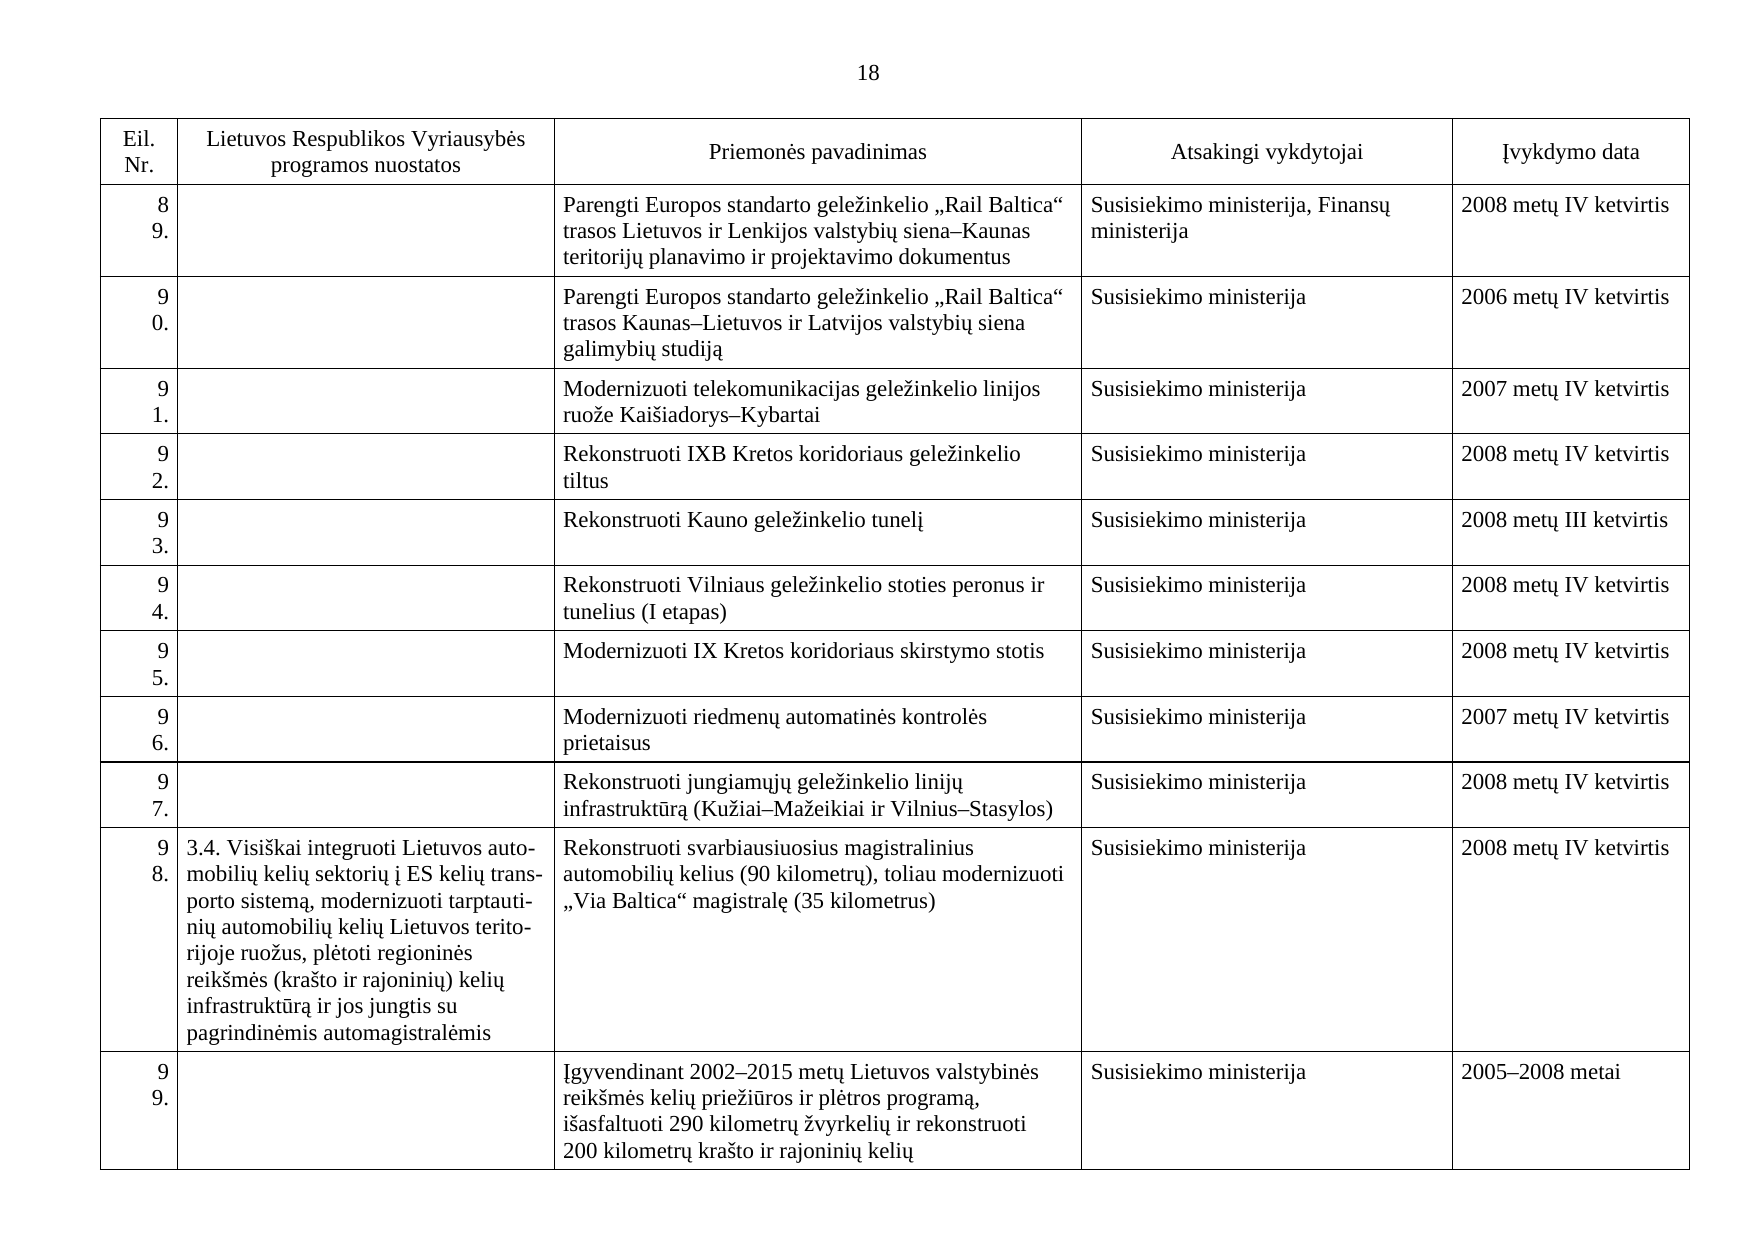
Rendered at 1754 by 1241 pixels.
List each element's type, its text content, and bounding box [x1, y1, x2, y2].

table_cell Rekonstruoti Vilniaus geležinkelio stoties peronus ir tunelius (I etapas) [555, 566, 1081, 630]
table_cell [101, 566, 177, 630]
table_cell [101, 369, 177, 433]
table_header Atsakingi vykdytojai [1082, 119, 1452, 184]
table_cell 2008 metų IV ketvirtis [1453, 763, 1689, 827]
table_cell Rekonstruoti svarbiausiuosius magistralinius automobilių kelius (90 kilometrų), toliau modernizuoti „Via Baltica“ magistralę (35 kilometrus) [555, 828, 1081, 1051]
table_cell 3.4. Visiškai integruoti Lietuvos auto­mobilių kelių sektorių į ES kelių trans­porto sistemą, modernizuoti tarptau­ti­nių automobilių kelių Lietuvos terito­rijoje ruožus, plėtoti regioninės reikšmės (krašto ir rajoninių) kelių infrastruktūrą ir jos jungtis su pagrindinėmis automagistralėmis [178, 828, 554, 1051]
table_cell [178, 277, 554, 368]
table_cell 2008 metų IV ketvirtis [1453, 185, 1689, 276]
table_cell 2006 metų IV ketvirtis [1453, 277, 1689, 368]
table_cell Susisiekimo ministerija [1082, 277, 1452, 368]
table_cell Parengti Europos standarto geležinkelio „Rail Baltica“ trasos Kaunas–Lietuvos ir Latvijos valstybių siena galimybių studiją [555, 277, 1081, 368]
table_cell [178, 631, 554, 696]
table_cell 2007 metų IV ketvirtis [1453, 697, 1689, 761]
table_cell [178, 185, 554, 276]
table_cell Modernizuoti IX Kretos koridoriaus skirstymo stotis [555, 631, 1081, 696]
table_cell [101, 500, 177, 564]
table_cell Susisiekimo ministerija [1082, 697, 1452, 761]
table_cell Rekonstruoti jungiamųjų geležinkelio linijų infrastruktūrą (Kužiai–Mažeikiai ir Vilnius–Stasylos) [555, 763, 1081, 827]
table_cell [101, 697, 177, 761]
table_cell [101, 434, 177, 499]
table_header Įvykdymo data [1453, 119, 1689, 184]
table_cell [101, 763, 177, 827]
table_cell [178, 697, 554, 761]
table_cell 2007 metų IV ketvirtis [1453, 369, 1689, 433]
table_cell Susisiekimo ministerija [1082, 631, 1452, 696]
table_header Lietuvos Respublikos Vyriausybės programos nuostatos [178, 119, 554, 184]
table_cell Susisiekimo ministerija [1082, 1052, 1452, 1169]
table_cell Susisiekimo ministerija [1082, 500, 1452, 564]
table_cell 2008 metų IV ketvirtis [1453, 434, 1689, 499]
table_cell [101, 185, 177, 276]
table_cell Susisiekimo ministerija [1082, 763, 1452, 827]
table_cell [178, 566, 554, 630]
table_cell [178, 434, 554, 499]
table_cell Susisiekimo ministerija [1082, 828, 1452, 1051]
table_cell 2005–2008 metai [1453, 1052, 1689, 1169]
table_cell 2008 metų IV ketvirtis [1453, 631, 1689, 696]
table_cell [178, 369, 554, 433]
table_cell 2008 metų IV ketvirtis [1453, 566, 1689, 630]
table_cell [101, 828, 177, 1051]
table_cell Rekonstruoti IXB Kretos koridoriaus geležinkelio tiltus [555, 434, 1081, 499]
table_cell 2008 metų IV ketvirtis [1453, 828, 1689, 1051]
table_cell Susisiekimo ministerija [1082, 434, 1452, 499]
table_cell Modernizuoti riedmenų automatinės kontrolės prietaisus [555, 697, 1081, 761]
table_cell Modernizuoti telekomunikacijas geležinkelio linijos ruože Kaišiadorys–Kybartai [555, 369, 1081, 433]
table_cell [101, 277, 177, 368]
table_cell Įgyvendinant 2002–2015 metų Lietuvos valstybinės reikšmės kelių priežiūros ir plėtros programą, išasfaltuoti 290 kilometrų žvyrkelių ir rekonstruoti 200 kilometrų krašto ir rajoninių kelių [555, 1052, 1081, 1169]
table_header Priemonės pavadinimas [555, 119, 1081, 184]
table_cell [101, 1052, 177, 1169]
table_cell Parengti Europos standarto geležinkelio „Rail Baltica“ trasos Lietuvos ir Lenkijos valstybių siena–Kaunas teritorijų planavimo ir projektavimo dokumentus [555, 185, 1081, 276]
table_cell [178, 1052, 554, 1169]
table_cell [101, 631, 177, 696]
table_cell [178, 500, 554, 564]
table_cell Susisiekimo ministerija, Finansų ministerija [1082, 185, 1452, 276]
table_header Eil. Nr. [101, 119, 177, 184]
table_cell [178, 763, 554, 827]
table_cell Susisiekimo ministerija [1082, 566, 1452, 630]
table_cell Rekonstruoti Kauno geležinkelio tunelį [555, 500, 1081, 564]
table_cell 2008 metų III ketvirtis [1453, 500, 1689, 564]
table_cell Susisiekimo ministerija [1082, 369, 1452, 433]
